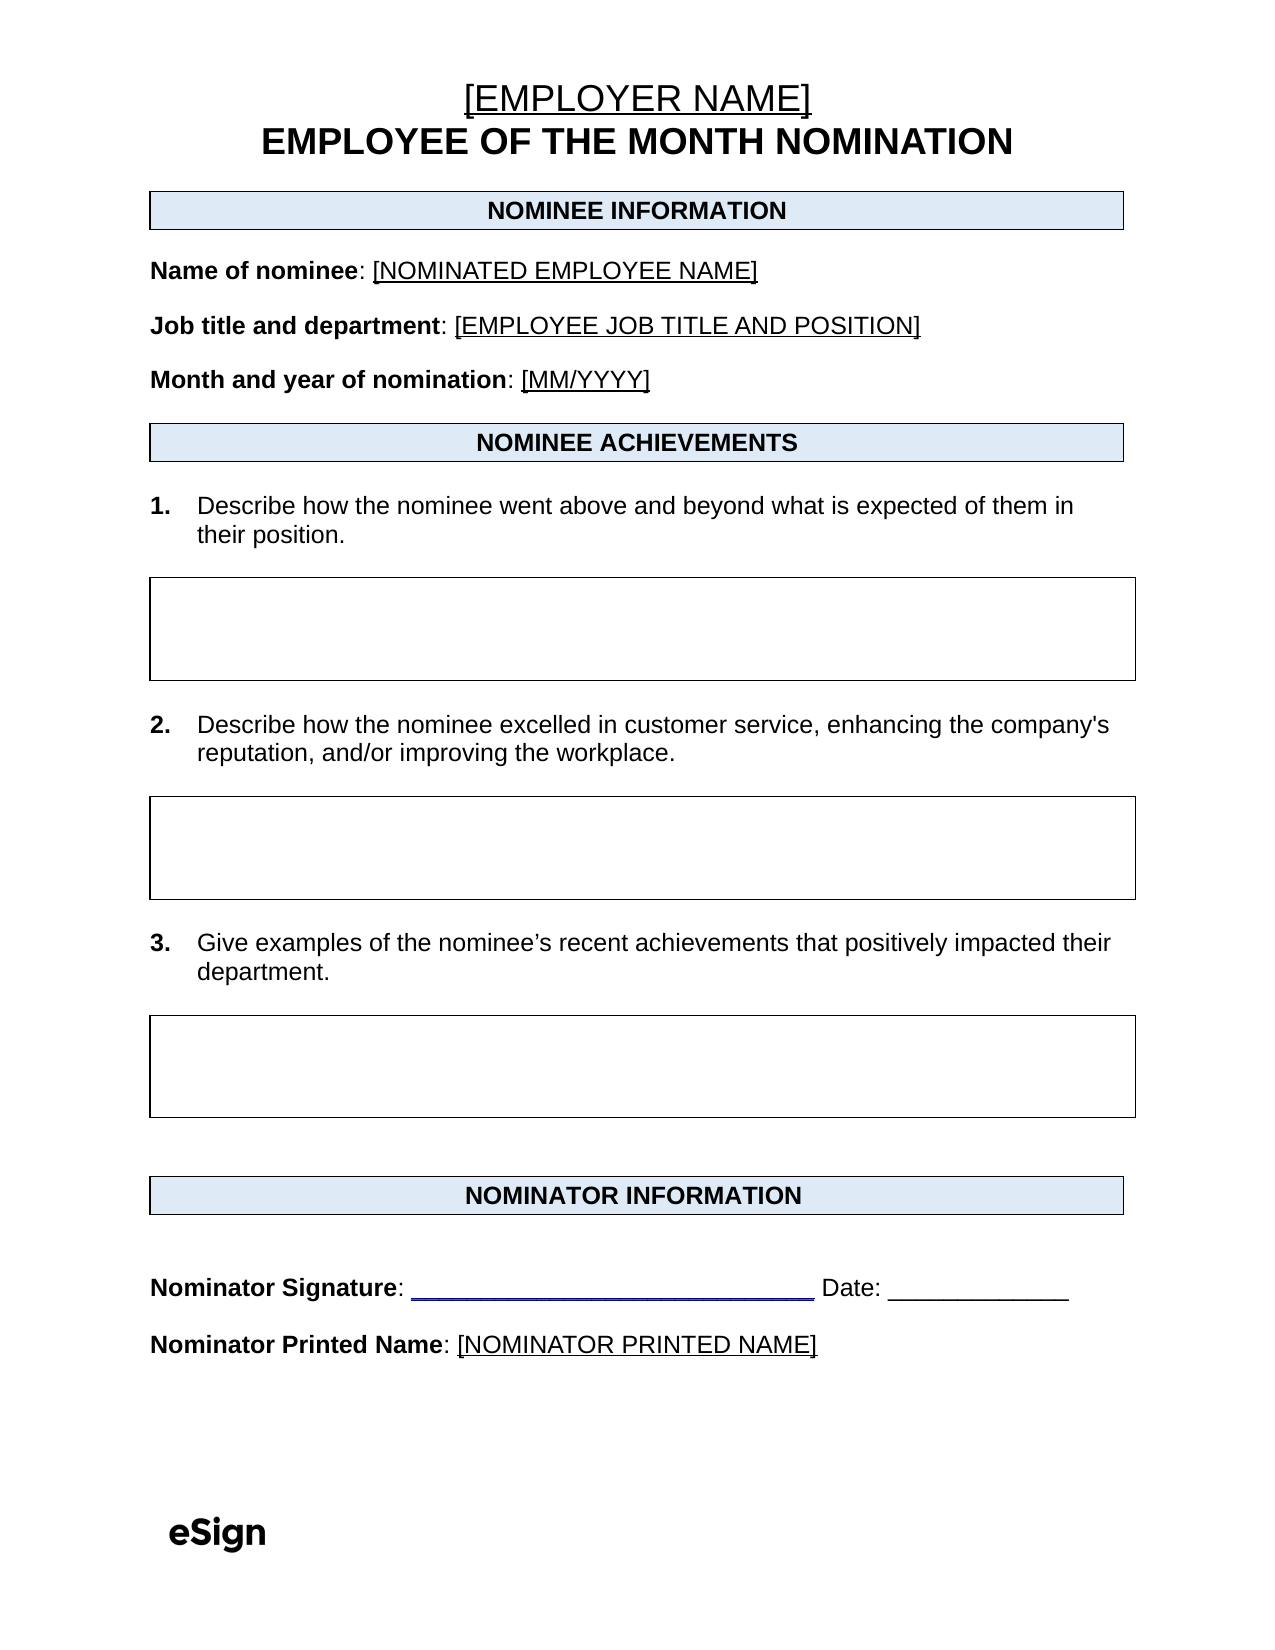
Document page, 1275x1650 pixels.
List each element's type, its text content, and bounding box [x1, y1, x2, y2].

table_header [151, 797, 1135, 898]
text Nominator Signature: _____________________________ Date: _____________ [150, 1272, 1125, 1301]
text Job title and department: [EMPLOYEE JOB TITLE AND POSITION] [150, 314, 1125, 339]
list Describe how the nominee excelled in customer service, enhancing the company's reputation, and/or improving the workplace. [150, 709, 1125, 767]
table_header NOMINEE INFORMATION [151, 192, 1123, 229]
list Give examples of the nominee’s recent achievements that positively impacted their department. [150, 928, 1125, 986]
table_header NOMINATOR INFORMATION [151, 1177, 1123, 1214]
table_header NOMINEE ACHIEVEMENTS [151, 424, 1123, 461]
text Nominator Printed Name: [NOMINATOR PRINTED NAME] [150, 1330, 1125, 1359]
text EMPLOYEE OF THE MONTH NOMINATION [150, 119, 1125, 162]
text Name of nominee: [NOMINATED EMPLOYEE NAME] [150, 259, 1125, 285]
text Month and year of nomination: [MM/YYYY] [150, 368, 1125, 394]
list Describe how the nominee went above and beyond what is expected of them in their position. [150, 491, 1125, 548]
table_header [151, 1016, 1135, 1117]
text [EMPLOYER NAME] [150, 76, 1125, 119]
table_header [151, 578, 1135, 680]
